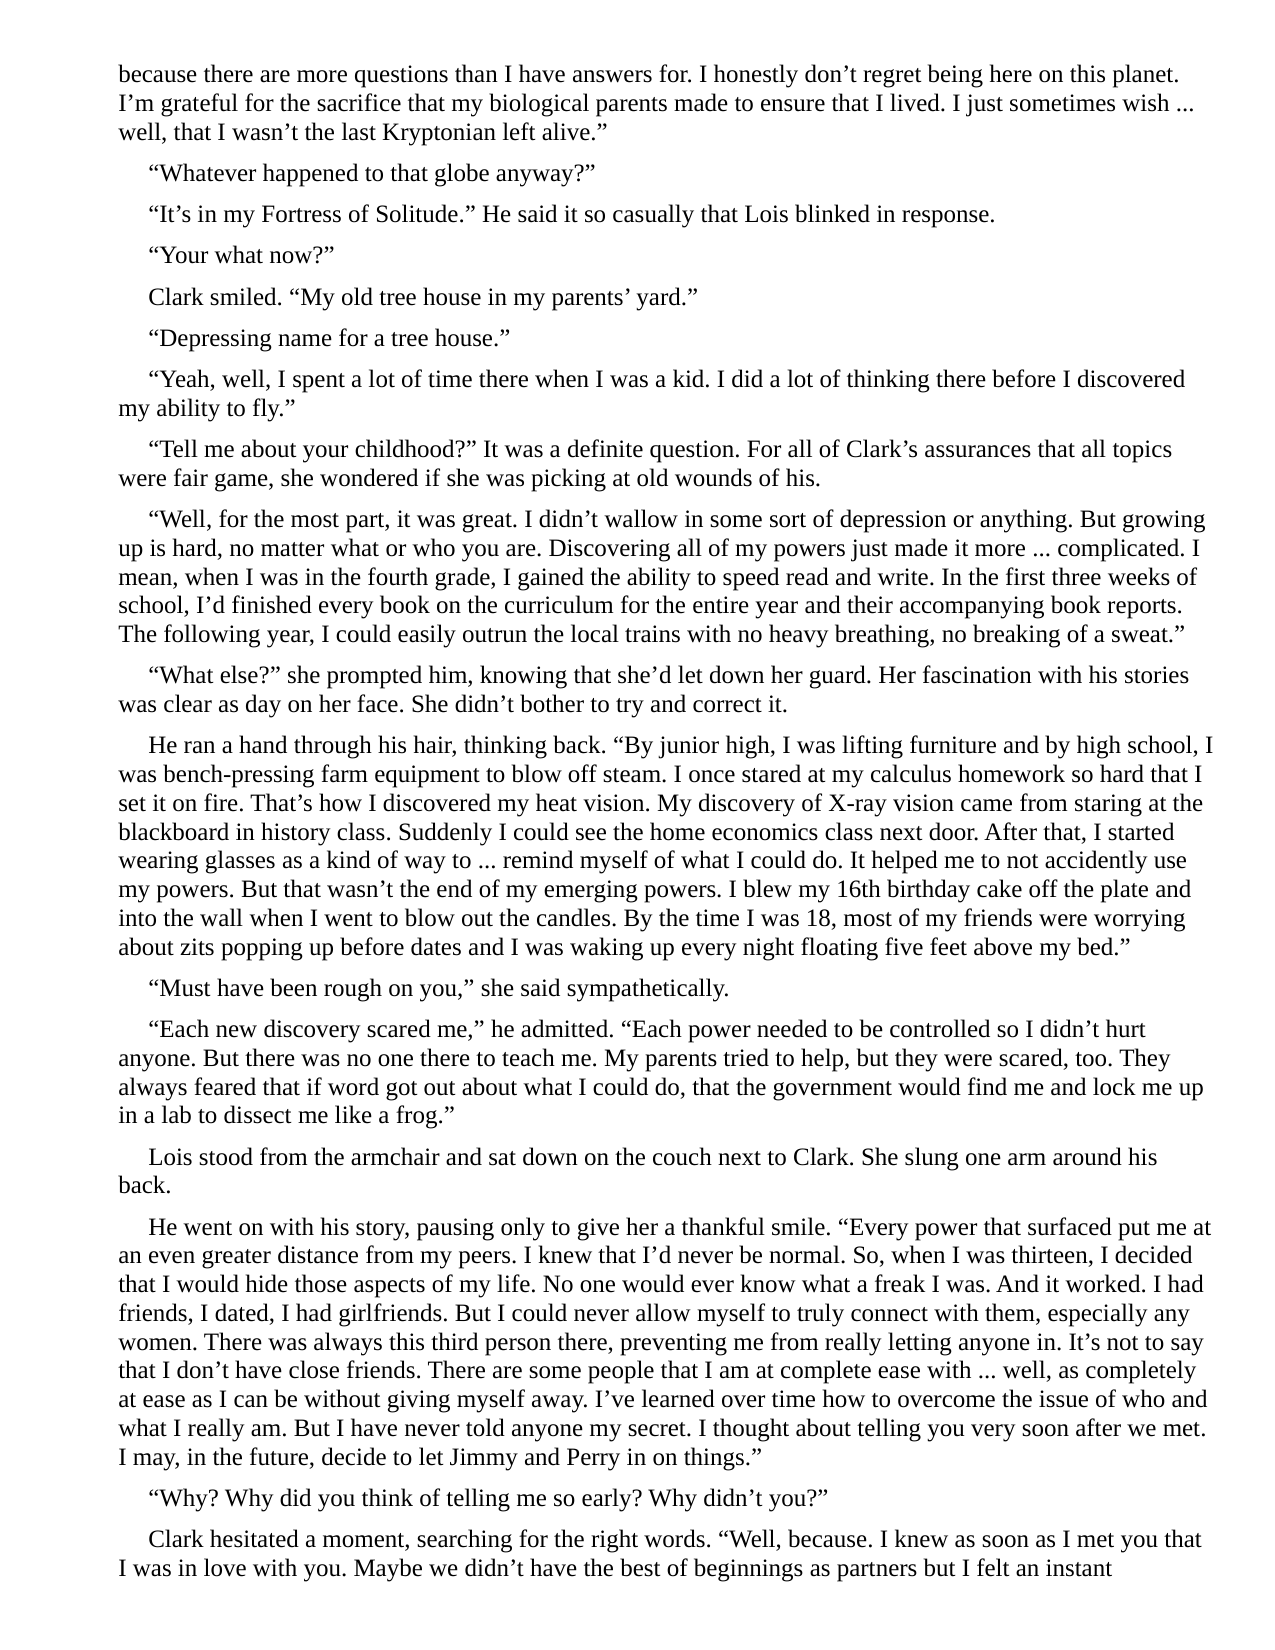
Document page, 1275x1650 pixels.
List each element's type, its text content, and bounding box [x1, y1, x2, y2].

text “Must have been rough on you,” she said sympathetically. [118, 973, 1216, 1002]
text “It’s in my Fortress of Solitude.” He said it so casually that Lois blinked in response. [118, 199, 1216, 228]
text “Each new discovery scared me,” he admitted. “Each power needed to be controlled so I didn’t hurt anyone. But there was no one there to teach me. My parents tried to help, but they were scared, too. They always feared that if word got out about what I could do, that the government would find me and lock me up in a lab to dissect me like a frog.” [118, 1014, 1216, 1129]
text “What else?” she prompted him, knowing that she’d let down her guard. Her fascination with his stories was clear as day on her face. She didn’t bother to try and correct it. [118, 660, 1216, 718]
text “Yeah, well, I spent a lot of time there when I was a kid. I did a lot of thinking there before I discovered my ability to fly.” [118, 364, 1216, 422]
text He ran a hand through his hair, thinking back. “By junior high, I was lifting furniture and by high school, I was bench-pressing farm equipment to blow off steam. I once stared at my calculus homework so hard that I set it on fire. That’s how I discovered my heat vision. My discovery of X-ray vision came from staring at the blackboard in history class. Suddenly I could see the home economics class next door. After that, I started wearing glasses as a kind of way to ... remind myself of what I could do. It helped me to not accidently use my powers. But that wasn’t the end of my emerging powers. I blew my 16th birthday cake off the plate and into the wall when I went to blow out the candles. By the time I was 18, most of my friends were worrying about zits popping up before dates and I was waking up every night floating five feet above my bed.” [118, 730, 1216, 960]
text “Well, for the most part, it was great. I didn’t wallow in some sort of depression or anything. But growing up is hard, no matter what or who you are. Discovering all of my powers just made it more ... complicated. I mean, when I was in the fourth grade, I gained the ability to speed read and write. In the first three weeks of school, I’d finished every book on the curriculum for the entire year and their accompanying book reports. The following year, I could easily outrun the local trains with no heavy breathing, no breaking of a sweat.” [118, 504, 1216, 648]
text “Your what now?” [118, 240, 1216, 269]
text He went on with his story, pausing only to give her a thankful smile. “Every power that surfaced put me at an even greater distance from my peers. I knew that I’d never be normal. So, when I was thirteen, I decided that I would hide those aspects of my life. No one would ever know what a freak I was. And it worked. I had friends, I dated, I had girlfriends. But I could never allow myself to truly connect with them, especially any women. There was always this third person there, preventing me from really letting anyone in. It’s not to say that I don’t have close friends. There are some people that I am at complete ease with ... well, as completely at ease as I can be without giving myself away. I’ve learned over time how to overcome the issue of who and what I really am. But I have never told anyone my secret. I thought about telling you very soon after we met. I may, in the future, decide to let Jimmy and Perry in on things.” [118, 1212, 1216, 1470]
text because there are more questions than I have answers for. I honestly don’t regret being here on this planet. I’m grateful for the sacrifice that my biological parents made to ensure that I lived. I just sometimes wish ... well, that I wasn’t the last Kryptonian left alive.” [118, 59, 1216, 145]
text “Tell me about your childhood?” It was a definite question. For all of Clark’s assurances that all topics were fair game, she wondered if she was picking at old wounds of his. [118, 434, 1216, 492]
text “Depressing name for a tree house.” [118, 323, 1216, 352]
text Lois stood from the armchair and sat down on the couch next to Clark. She slung one arm around his back. [118, 1142, 1216, 1199]
text Clark smiled. “My old tree house in my parents’ yard.” [118, 282, 1216, 310]
text “Whatever happened to that globe anyway?” [118, 158, 1216, 187]
text “Why? Why did you think of telling me so early? Why didn’t you?” [118, 1483, 1216, 1512]
text Clark hesitated a moment, searching for the right words. “Well, because. I knew as soon as I met you that I was in love with you. Maybe we didn’t have the best of beginnings as partners but I felt an instant [118, 1524, 1216, 1582]
